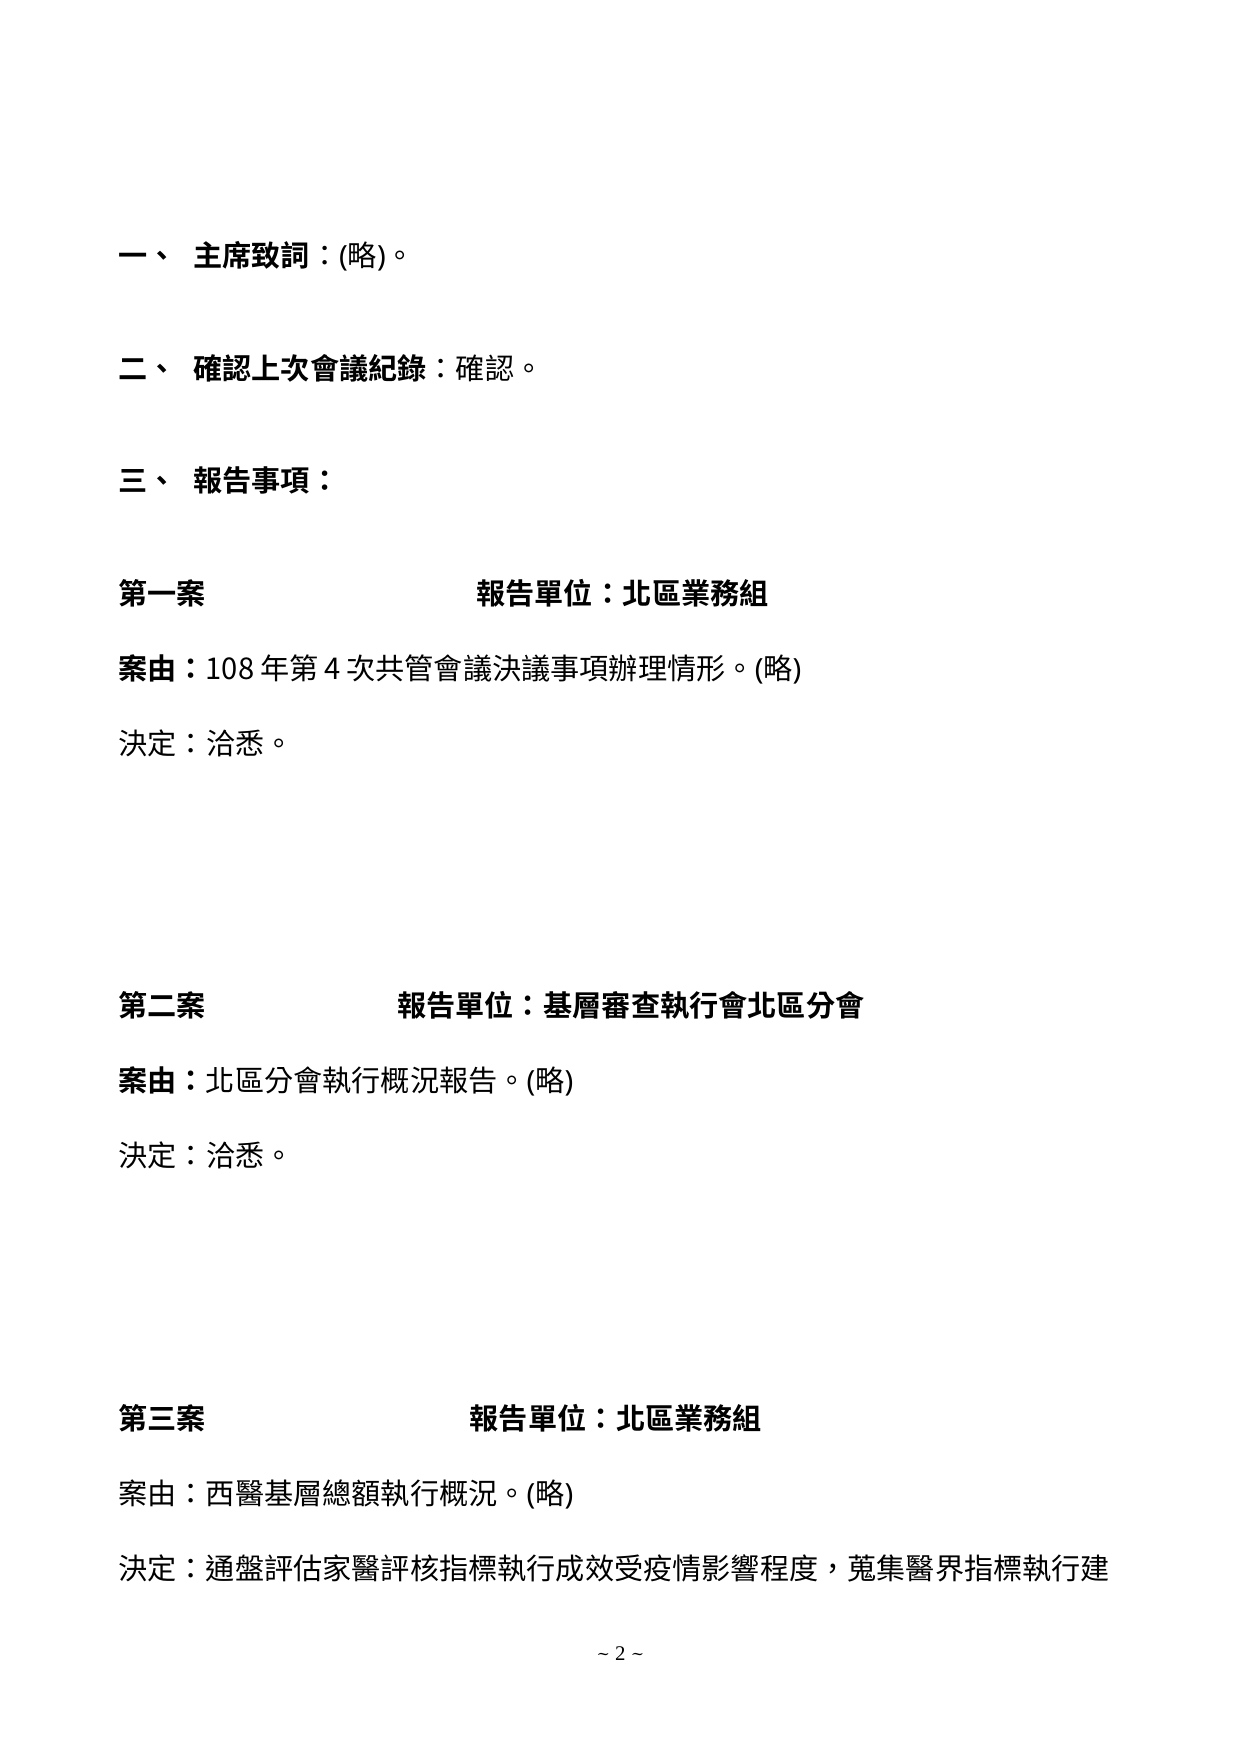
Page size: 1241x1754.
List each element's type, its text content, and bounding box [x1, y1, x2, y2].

text 第一案 報告單位：北區業務組 [118, 554, 1122, 629]
text 第三案 報告單位：北區業務組 [118, 1379, 1122, 1454]
list 報告事項： [118, 442, 1122, 517]
list 主席致詞：(略)。 [118, 217, 1122, 292]
text 案由：北區分會執行概況報告。(略) [118, 1042, 1122, 1117]
text 決定：洽悉。 [118, 1117, 1122, 1192]
text 案由：西醫基層總額執行概況。(略) [118, 1454, 1122, 1529]
text 決定：通盤評估家醫評核指標執行成效受疫情影響程度，蒐集醫界指標執行建 [118, 1529, 1122, 1604]
text 決定：洽悉。 [118, 704, 1122, 779]
text 案由：108年第4次共管會議決議事項辦理情形。(略) [118, 629, 1122, 704]
text 第二案 報告單位：基層審查執行會北區分會 [118, 967, 1122, 1042]
list 確認上次會議紀錄：確認。 [118, 329, 1122, 404]
